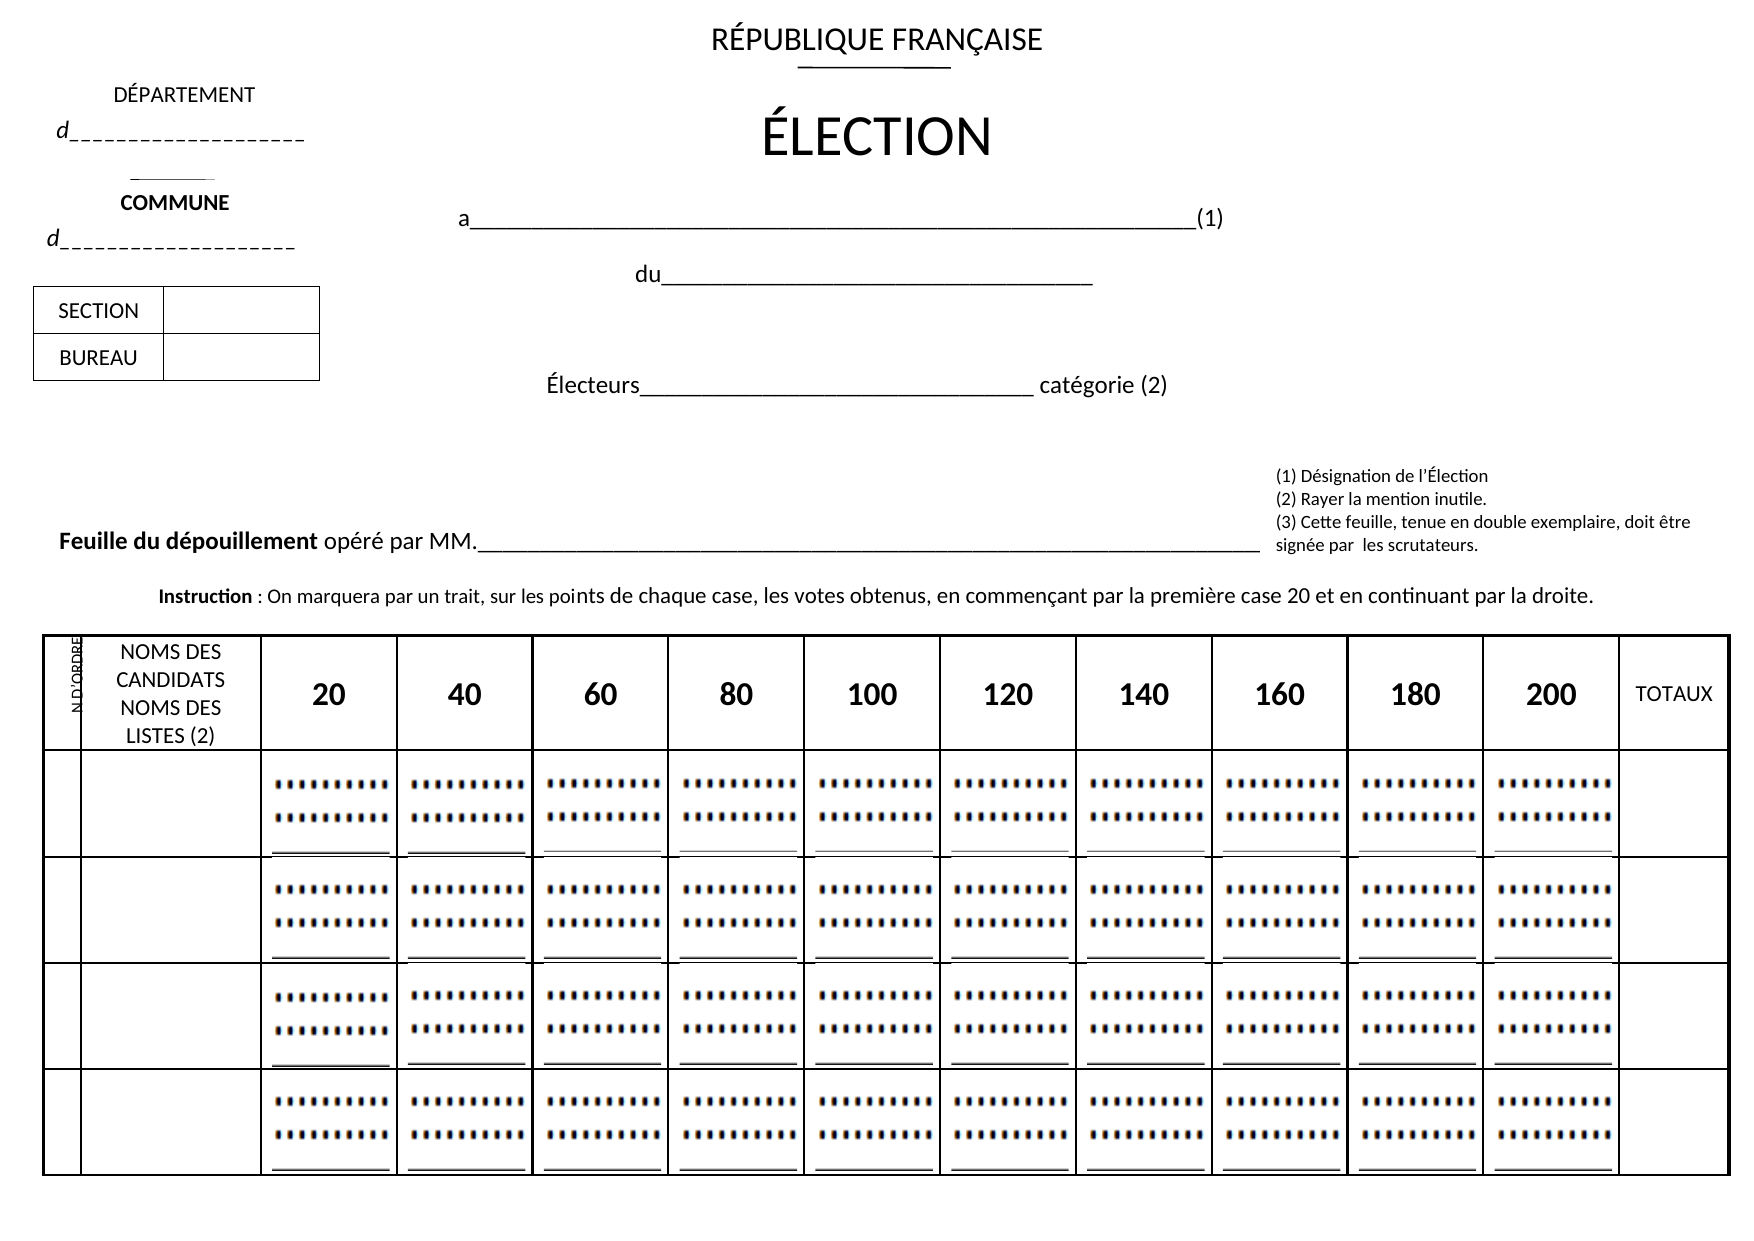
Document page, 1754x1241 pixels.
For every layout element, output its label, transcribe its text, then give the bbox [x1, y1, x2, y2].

table_header 80 [669, 637, 803, 749]
text d [47, 222, 320, 252]
table_cell BUREAU [34, 334, 163, 380]
table_cell [45, 964, 80, 1068]
table_cell [262, 858, 396, 962]
table_cell [1077, 858, 1211, 962]
table_cell [1349, 964, 1482, 1068]
table_cell [398, 751, 531, 856]
table_header NOMS DES CANDIDATS NOMS DES LISTES (2) [82, 637, 260, 749]
table_cell [45, 858, 80, 962]
text (1) Désignation de l’Élection (2) Rayer la mention inutile. (3) Cette feuille, tenue en double exemplaire, doit être signée par les scrutateurs. [1276, 464, 1738, 556]
table_cell [262, 1070, 396, 1174]
table_cell [941, 751, 1075, 856]
picture [1087, 857, 1154, 958]
picture [407, 963, 475, 1065]
table_header 160 [1213, 637, 1346, 749]
table_cell [1213, 964, 1346, 1068]
text d [56, 114, 330, 145]
table_cell [1620, 858, 1727, 962]
table_cell [82, 1070, 260, 1174]
table_cell [1077, 751, 1211, 856]
table_header 60 [534, 637, 667, 749]
picture [407, 753, 475, 854]
table_cell [1077, 964, 1211, 1068]
picture [679, 1070, 747, 1171]
picture [1358, 963, 1426, 1065]
table_cell [1213, 1070, 1346, 1174]
table_cell [398, 964, 531, 1068]
picture [543, 963, 611, 1065]
table_cell [669, 1070, 803, 1174]
picture [1358, 857, 1426, 958]
picture [1087, 751, 1154, 852]
table_header 180 [1349, 637, 1482, 749]
table_header N D’ORDRE [45, 637, 80, 749]
picture [815, 1070, 882, 1171]
picture [679, 751, 747, 852]
picture [543, 857, 611, 958]
table_cell [941, 964, 1075, 1068]
table_cell [1484, 751, 1618, 856]
table_header 140 [1077, 637, 1211, 749]
table_cell [534, 751, 667, 856]
picture [1494, 857, 1562, 958]
picture [1222, 963, 1290, 1065]
text a (1) [31, 202, 1695, 278]
table_cell [1349, 1070, 1482, 1174]
table_header 120 [941, 637, 1075, 749]
picture [679, 963, 747, 1065]
picture [815, 857, 882, 958]
picture [272, 753, 339, 854]
picture [1222, 1070, 1290, 1171]
table_cell [262, 964, 396, 1068]
text ÉLECTION [41, 72, 1695, 171]
table_cell [1349, 751, 1482, 856]
table_header 200 [1484, 637, 1618, 749]
table_cell [669, 964, 803, 1068]
text DÉPARTEMENT [81, 80, 288, 107]
picture [815, 963, 882, 1065]
table_cell [805, 751, 939, 856]
table_cell [941, 858, 1075, 962]
table_header 40 [398, 637, 531, 749]
table_cell [82, 751, 260, 856]
text Électeurs catégorie (2) [345, 369, 1695, 400]
table_cell [164, 334, 319, 380]
picture [951, 751, 1018, 852]
text [56, 180, 293, 214]
table_cell [1349, 858, 1482, 962]
table_cell [805, 1070, 939, 1174]
picture [407, 857, 475, 958]
picture [543, 751, 611, 852]
picture [815, 751, 882, 852]
table_header TOTAUX [1620, 637, 1727, 749]
text du [31, 258, 1695, 408]
table_header 100 [805, 637, 939, 749]
table_cell [82, 964, 260, 1068]
picture [1358, 1070, 1426, 1171]
picture [1087, 963, 1154, 1065]
table_cell [1484, 964, 1618, 1068]
table_cell [1620, 751, 1727, 856]
table_cell [805, 964, 939, 1068]
table_cell [1077, 1070, 1211, 1174]
table_header 20 [262, 637, 396, 749]
table_cell [1484, 1070, 1618, 1174]
table_cell [1213, 751, 1346, 856]
picture [951, 1070, 1018, 1171]
table_cell [669, 858, 803, 962]
table_cell [941, 1070, 1075, 1174]
picture [1358, 751, 1426, 852]
table_header SECTION [34, 287, 163, 333]
table_cell [1213, 858, 1346, 962]
picture [407, 1070, 475, 1171]
picture [1494, 963, 1562, 1065]
table_cell [805, 858, 939, 962]
picture [543, 1070, 611, 1171]
picture [272, 857, 339, 958]
picture [272, 965, 339, 1066]
picture [1494, 1070, 1562, 1171]
table_cell [534, 1070, 667, 1174]
picture [1087, 1070, 1154, 1171]
table_cell [45, 751, 80, 856]
picture [1222, 857, 1290, 958]
picture [951, 963, 1018, 1065]
picture [1222, 751, 1290, 852]
table_cell [1620, 964, 1727, 1068]
picture [272, 1070, 339, 1171]
table_cell [1620, 1070, 1727, 1174]
text COMMUNE [72, 188, 278, 214]
picture [951, 857, 1018, 958]
table_cell [669, 751, 803, 856]
table_cell [398, 1070, 531, 1174]
table_cell [534, 858, 667, 962]
table_cell [45, 1070, 80, 1174]
table_cell [262, 751, 396, 856]
table_cell [82, 858, 260, 962]
picture [1494, 751, 1562, 852]
text Instruction : On marquera par un trait, sur les points de chaque case, les votes obtenus, en commençant par la première case 20 et en continuant par la droite. [59, 581, 1695, 609]
table_header [164, 287, 319, 333]
picture [679, 857, 747, 958]
text Feuille du dépouillement opéré par MM. (3) [59, 525, 1260, 556]
table_cell [1484, 858, 1618, 962]
table_cell [534, 964, 667, 1068]
table_cell [398, 858, 531, 962]
